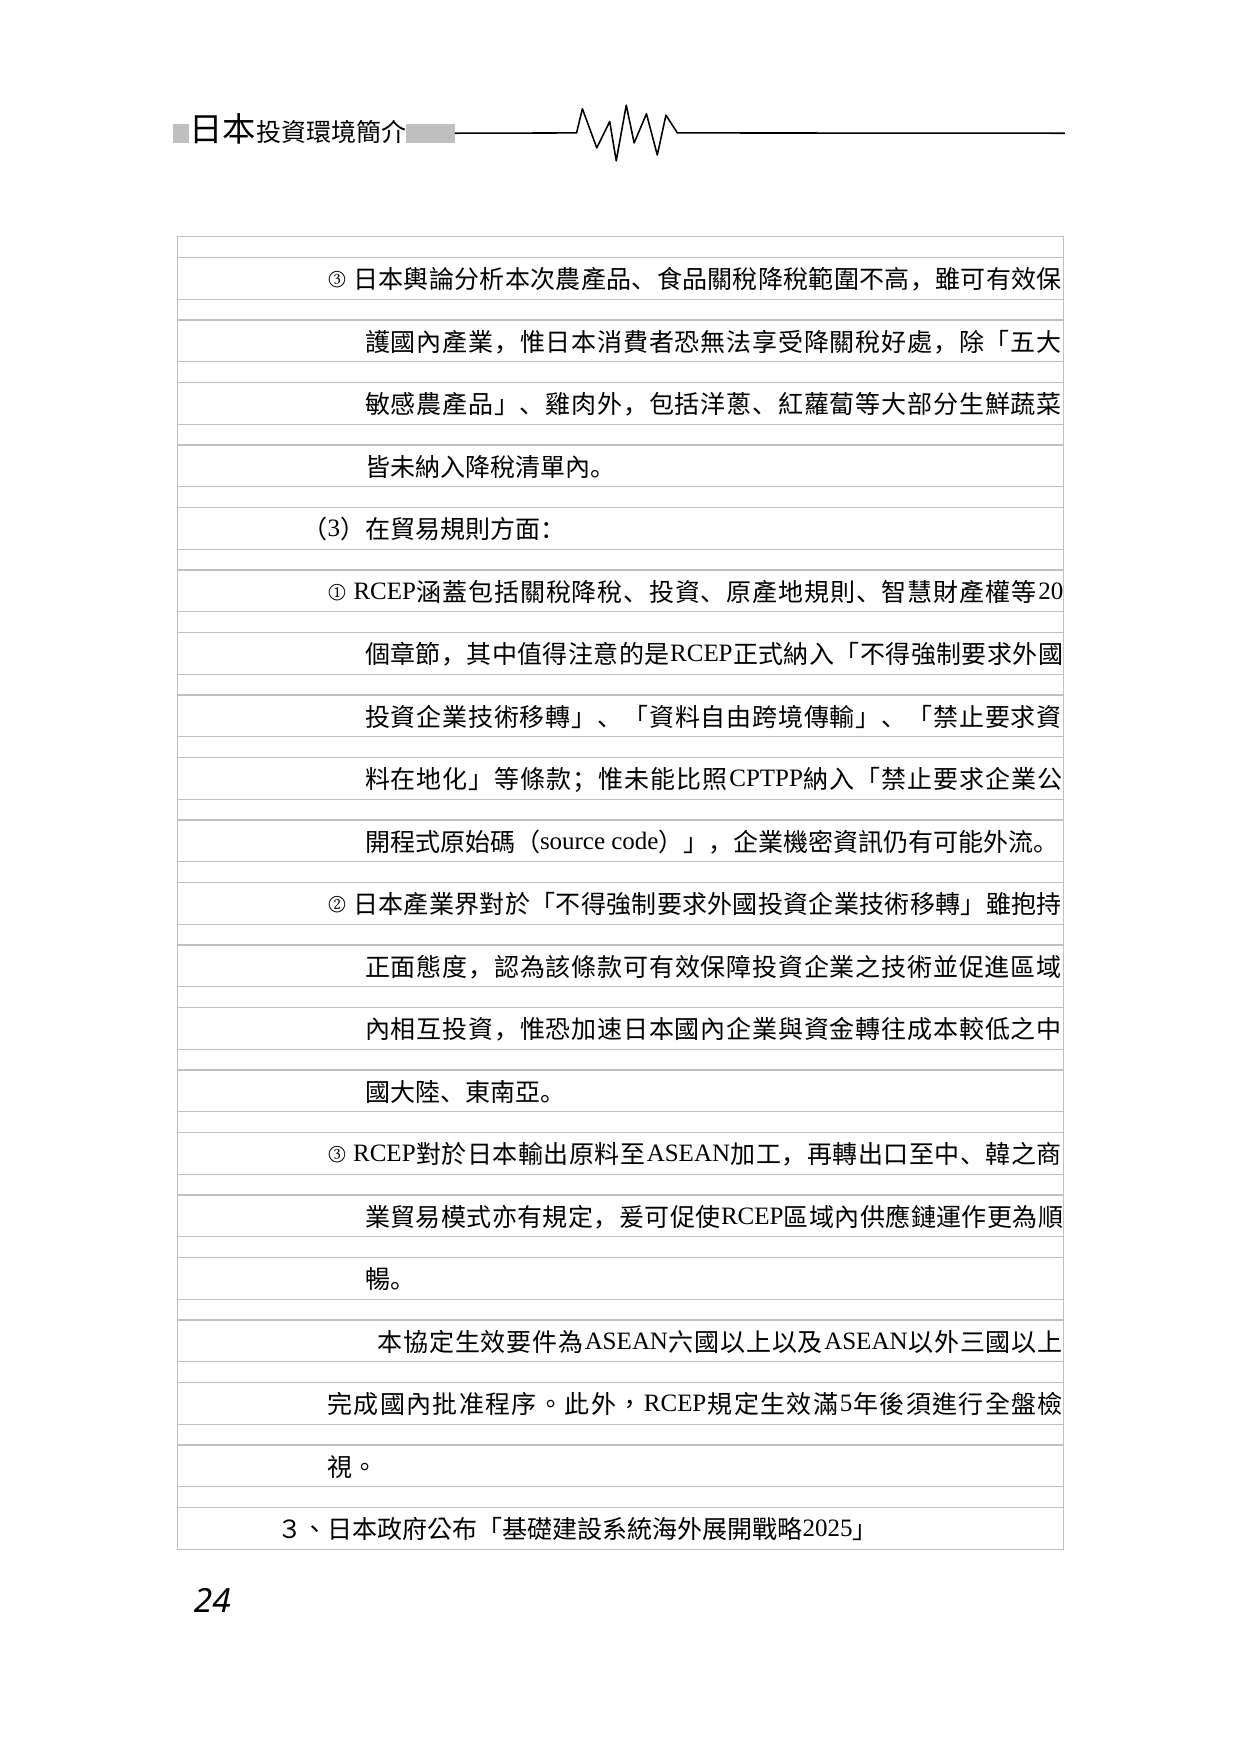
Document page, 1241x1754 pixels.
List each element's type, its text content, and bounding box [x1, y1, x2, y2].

text [327, 737, 1063, 757]
text 護國內產業，惟日本消費者恐無法享受降關稅好處，除「五大 [327, 321, 1063, 361]
text 本協定生效要件為ASEAN六國以上以及ASEAN以外三國以上 [327, 1321, 1063, 1361]
text 開程式原始碼（source code）」，企業機密資訊仍有可能外流。 [327, 821, 1063, 861]
text ３、日本政府公布「基礎建設系統海外展開戰略2025」 [277, 1508, 1063, 1549]
text ② 日本產業界對於「不得強制要求外國投資企業技術移轉」雖抱持 [327, 883, 1063, 924]
text 視。 [327, 1446, 1063, 1486]
text [277, 1487, 1063, 1507]
text 個章節，其中值得注意的是RCEP正式納入「不得強制要求外國 [327, 633, 1063, 674]
text [327, 862, 1063, 882]
text 內相互投資，惟恐加速日本國內企業與資金轉往成本較低之中 [327, 1008, 1063, 1049]
text [327, 1237, 1063, 1257]
text 敏感農產品」、雞肉外，包括洋蔥、紅蘿蔔等大部分生鮮蔬菜 [327, 383, 1063, 424]
text ③ RCEP對於日本輸出原料至ASEAN加工，再轉出口至中、韓之商 [327, 1133, 1063, 1174]
text [302, 487, 1063, 507]
text 皆未納入降稅清單內。 [327, 446, 1063, 486]
text [327, 1050, 1063, 1069]
text 料在地化」等條款；惟未能比照CPTPP納入「禁止要求企業公 [327, 758, 1063, 799]
text [327, 1175, 1063, 1194]
text [327, 925, 1063, 944]
text [327, 987, 1063, 1007]
text [327, 1112, 1063, 1132]
text [327, 237, 1063, 257]
text 業貿易模式亦有規定，爰可促使RCEP區域內供應鏈運作更為順 [327, 1196, 1063, 1236]
text ③ 日本輿論分析本次農產品、食品關稅降稅範圍不高，雖可有效保 [327, 258, 1063, 299]
text [327, 1300, 1063, 1319]
text [327, 1425, 1063, 1444]
text 國大陸、東南亞。 [327, 1071, 1063, 1111]
text 投資企業技術移轉」、「資料自由跨境傳輸」、「禁止要求資 [327, 696, 1063, 736]
text [327, 1362, 1063, 1382]
text 完成國內批准程序。此外，RCEP規定生效滿5年後須進行全盤檢 [327, 1383, 1063, 1424]
text [327, 362, 1063, 382]
text [327, 550, 1063, 569]
text [327, 675, 1063, 694]
text 暢。 [327, 1258, 1063, 1299]
text （3）在貿易規則方面： [302, 508, 1063, 549]
text [327, 612, 1063, 632]
text [327, 800, 1063, 819]
text [327, 425, 1063, 444]
text [327, 300, 1063, 319]
text 正面態度，認為該條款可有效保障投資企業之技術並促進區域 [327, 946, 1063, 986]
text ① RCEP涵蓋包括關稅降稅、投資、原產地規則、智慧財產權等20 [327, 571, 1063, 611]
